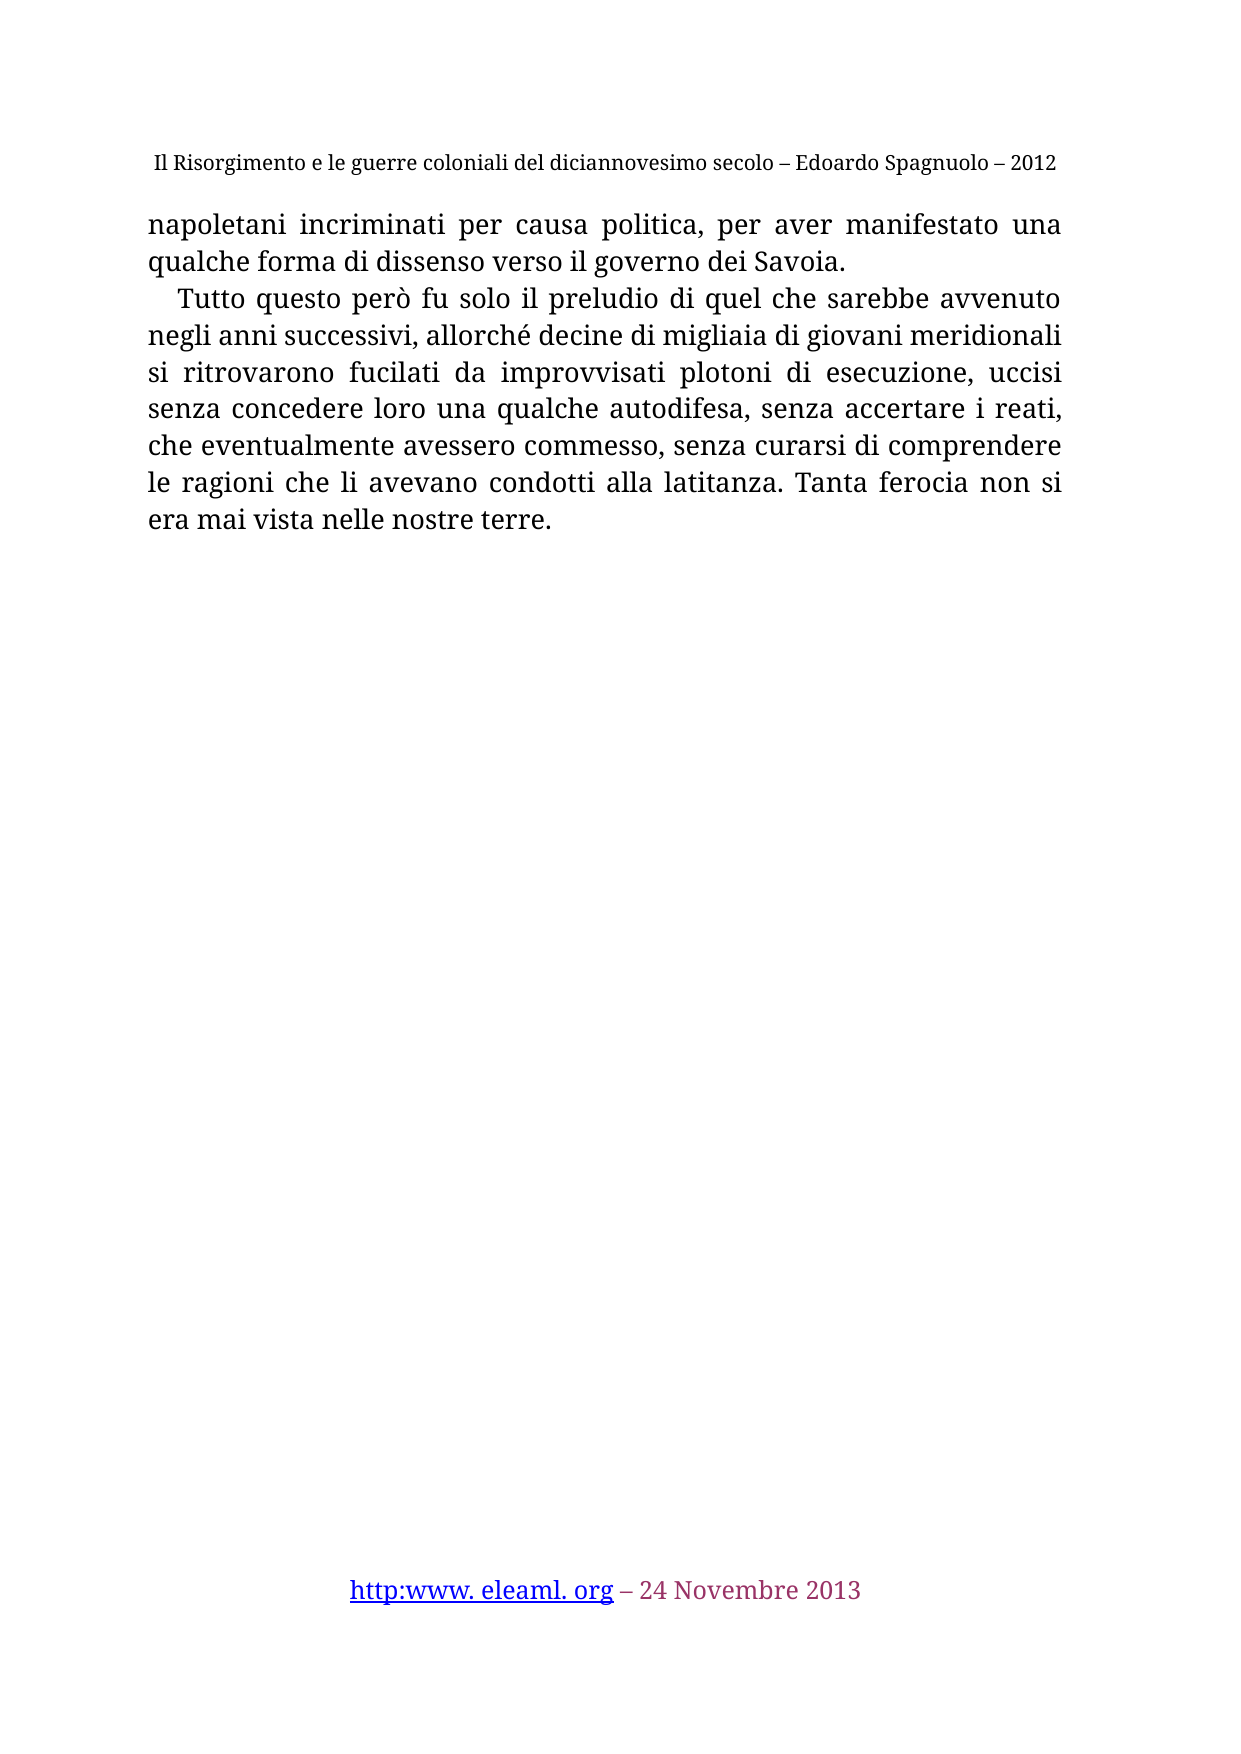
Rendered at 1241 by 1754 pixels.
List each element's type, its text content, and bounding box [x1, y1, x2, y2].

text Tutto questo però fu solo il preludio di quel che sarebbe avvenuto negli anni successivi, allorché decine di migliaia di giovani meridionali si ritrovarono fucilati da improvvisati plotoni di esecuzione, uccisi senza concedere loro una qualche autodifesa, senza accertare i reati, che eventualmente avessero commesso, senza curarsi di comprendere le ragioni che li avevano condotti alla latitanza. Tanta ferocia non si era mai vista nelle nostre terre. [148, 279, 1063, 537]
text napoletani incriminati per causa politica, per aver manifestato una qualche forma di dissenso verso il governo dei Savoia. [148, 206, 1063, 279]
